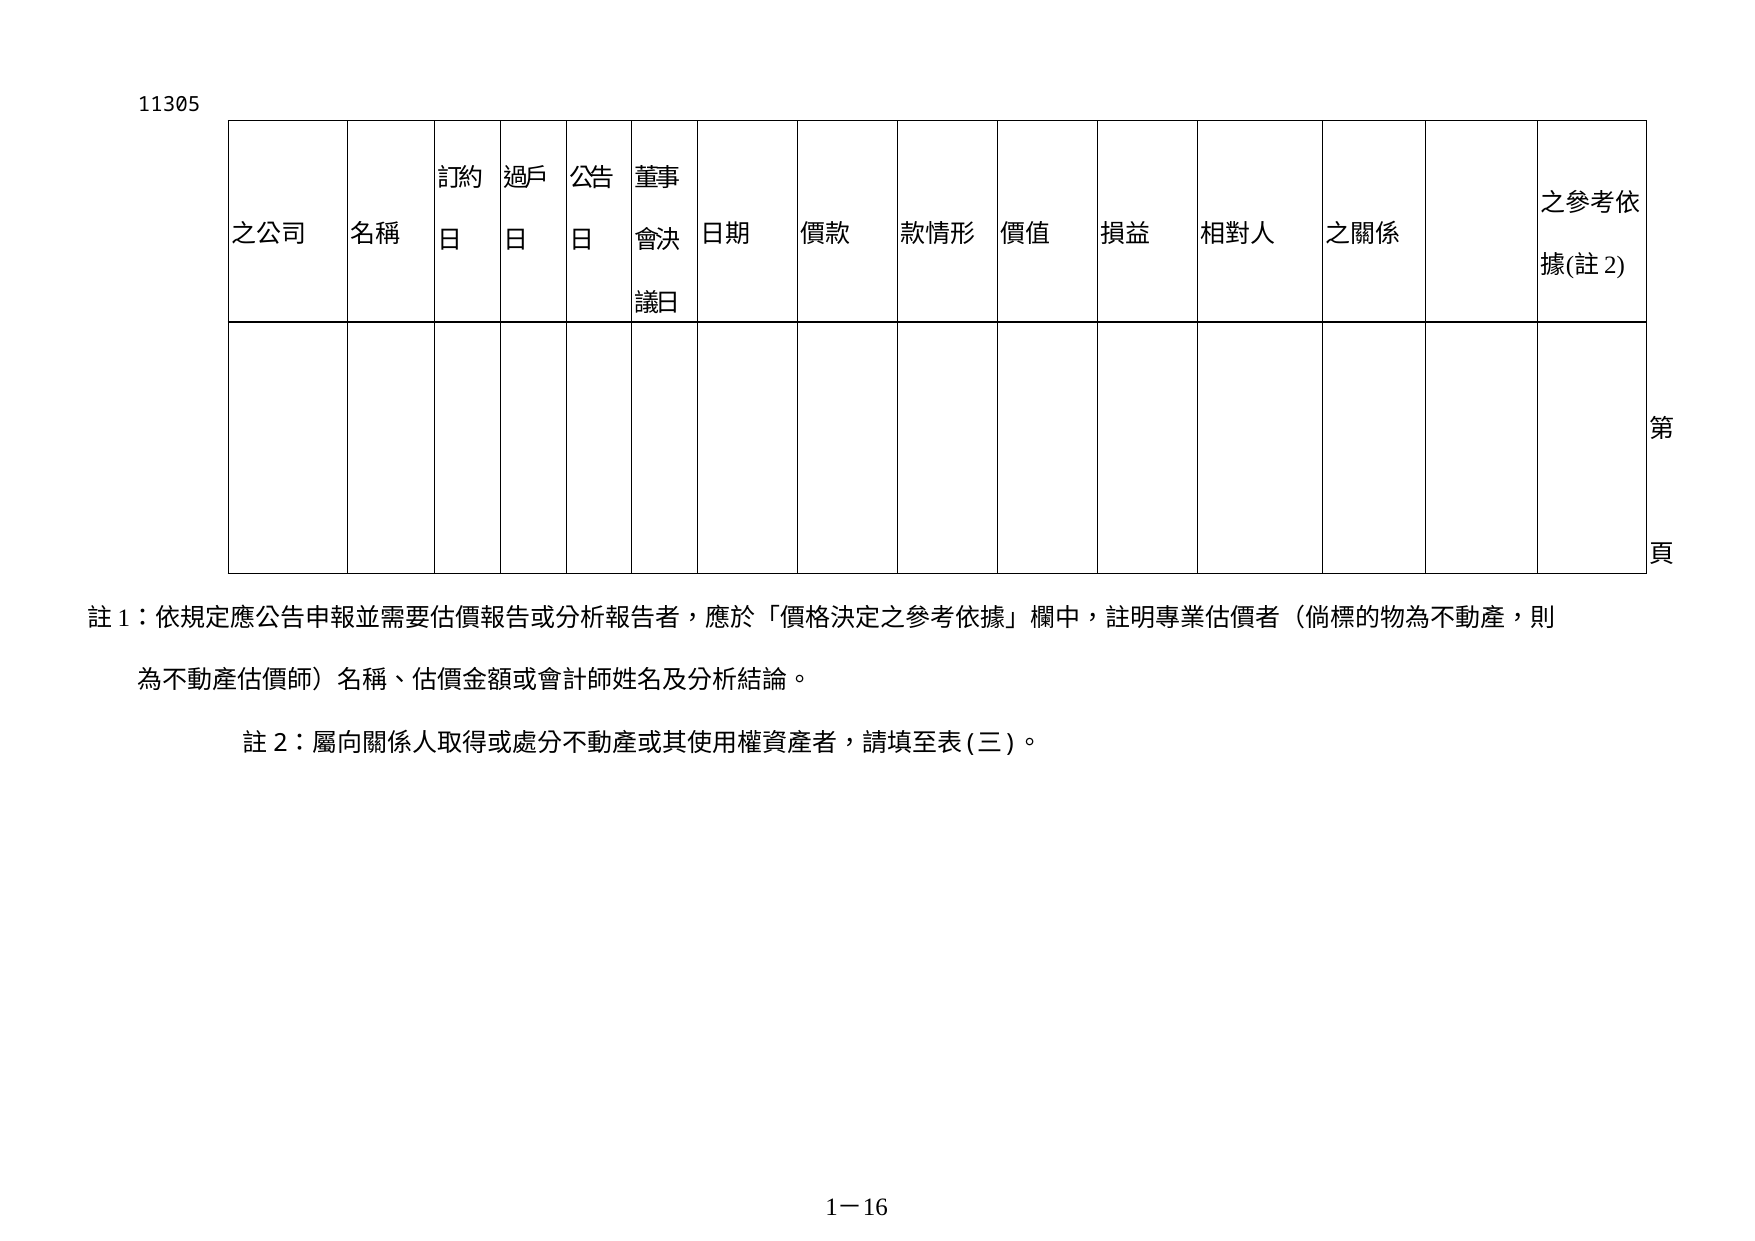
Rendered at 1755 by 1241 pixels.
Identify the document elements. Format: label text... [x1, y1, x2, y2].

table_header 相對人 [1198, 121, 1322, 321]
table_header 價款 [798, 121, 897, 321]
table_header 之關係 [1323, 121, 1425, 321]
table_header 之公司 [229, 121, 347, 321]
table_header 損益 [1098, 121, 1197, 321]
table_header 價值 [998, 121, 1097, 321]
table_cell [1538, 323, 1646, 572]
table_cell [348, 323, 434, 572]
table_header 之參考依據(註2) [1538, 121, 1646, 321]
table_cell [1198, 323, 1322, 572]
text 註1：依規定應公告申報並需要估價報告或分析報告者，應於「價格決定之參考依據」欄中，註明專業估價者（倘標的物為不動產，則為不動產估價師）名稱、估價金額或會計師姓名及分析結論。 [87, 573, 1575, 698]
table_cell [1426, 323, 1537, 572]
table_cell 過戶日 [501, 121, 566, 321]
table_cell 公告日 [567, 121, 631, 321]
table_cell [632, 323, 697, 572]
table_cell [567, 323, 631, 572]
table_cell [1323, 323, 1425, 572]
table_cell 第 頁 [1647, 321, 1684, 572]
table_header 名稱 [348, 121, 434, 321]
table_cell [229, 323, 347, 572]
table_header 日期 [698, 121, 797, 321]
table_cell [501, 323, 566, 572]
table_cell [698, 323, 797, 572]
table_cell [435, 323, 500, 572]
table_cell [1098, 323, 1197, 572]
text 註2：屬向關係人取得或處分不動產或其使用權資產者，請填至表(三)。 [138, 698, 1575, 761]
table_cell [998, 323, 1097, 572]
table_cell 訂約日 [435, 121, 500, 321]
table_header [1426, 121, 1537, 321]
table_cell [798, 323, 897, 572]
table_cell 董事會決議日 [632, 121, 697, 321]
table_cell [1647, 120, 1684, 321]
table_cell [898, 323, 997, 572]
table_header 款情形 [898, 121, 997, 321]
